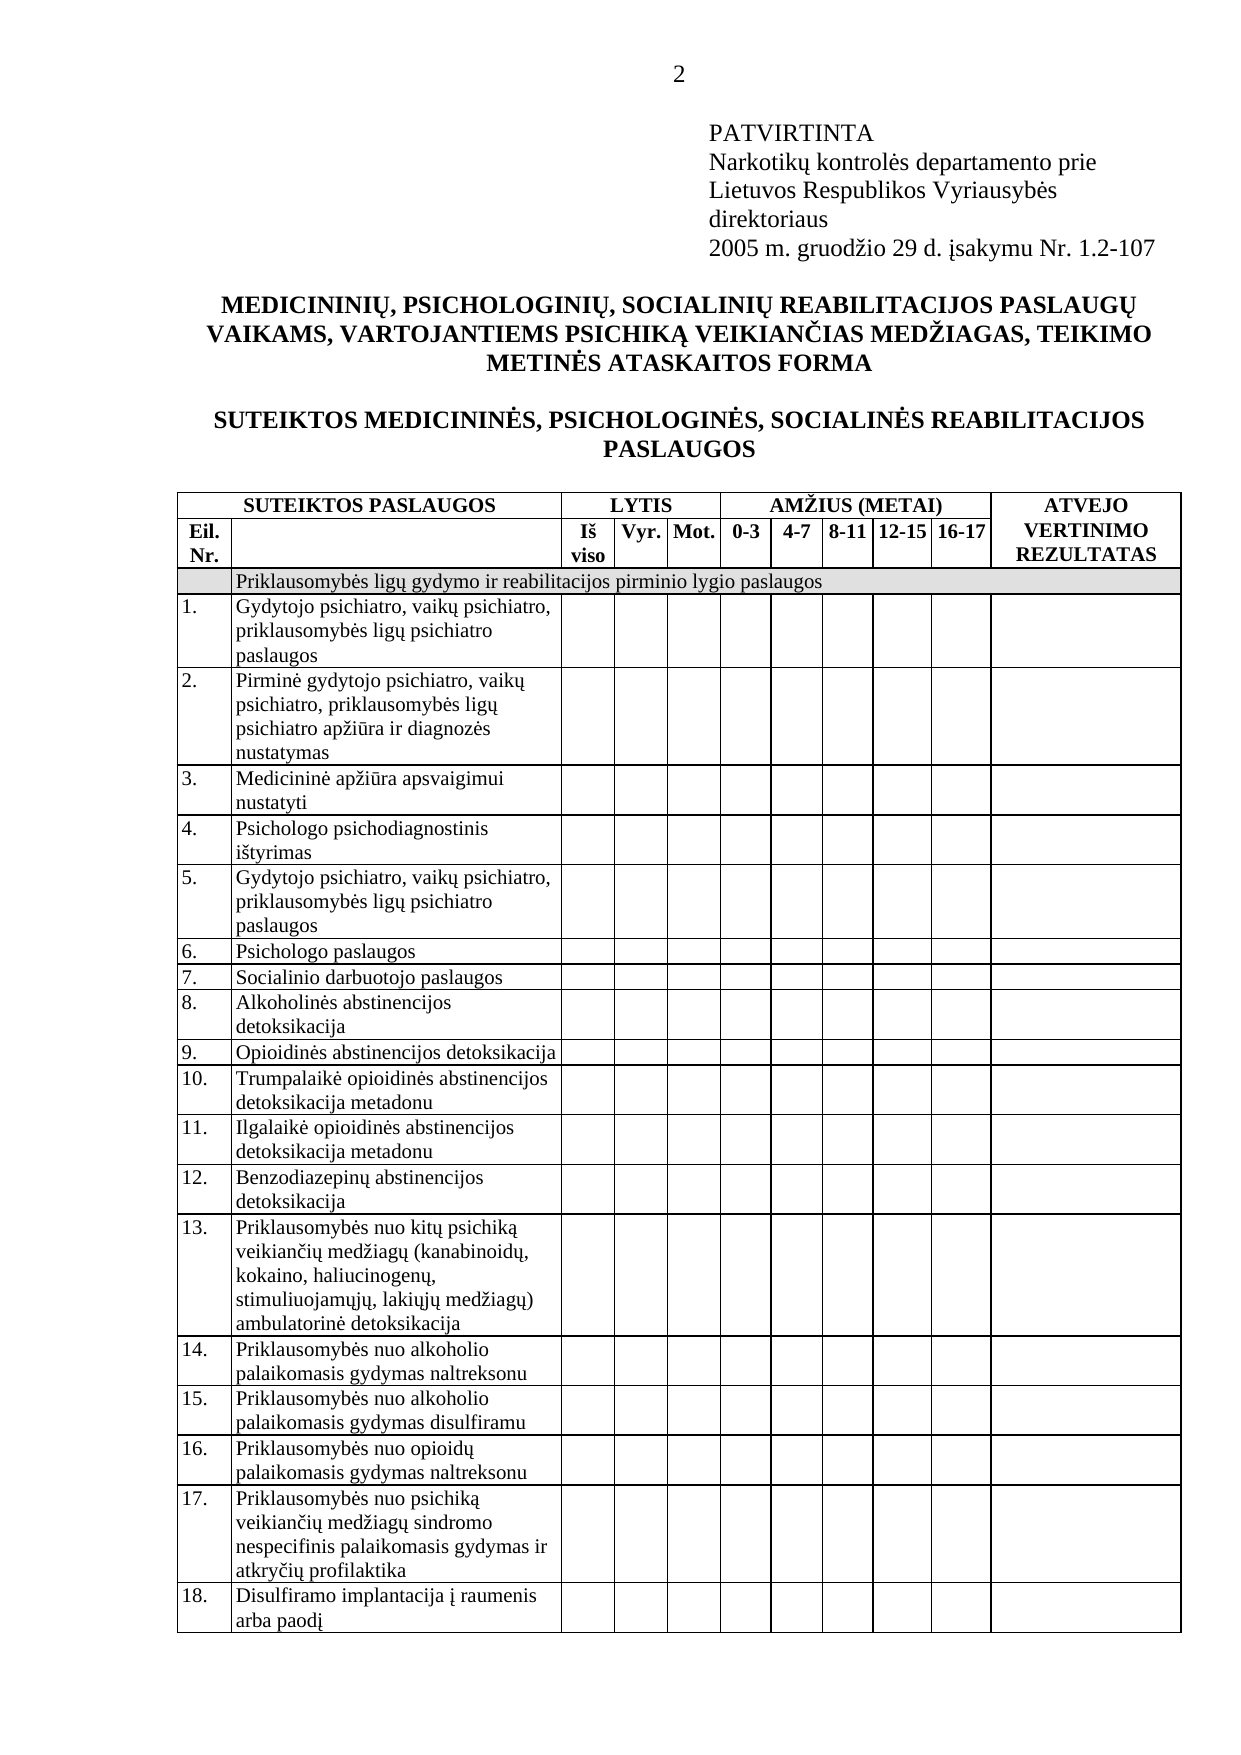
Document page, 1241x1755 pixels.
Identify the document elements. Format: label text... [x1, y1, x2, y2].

table_cell [823, 1436, 872, 1484]
table_cell [615, 668, 667, 764]
table_cell [932, 1165, 990, 1213]
table_cell [663, 965, 667, 989]
table_cell [716, 1040, 720, 1064]
table_cell [874, 1066, 931, 1114]
table_cell [615, 1436, 667, 1484]
table_cell 14. [178, 1337, 231, 1385]
table_cell [615, 1386, 667, 1434]
table_cell 11. [178, 1115, 231, 1163]
table_cell [668, 1436, 720, 1484]
table_cell [927, 1040, 931, 1064]
table_cell [562, 668, 614, 764]
table_cell [721, 1436, 770, 1484]
table_cell [668, 1040, 672, 1064]
table_cell [772, 865, 822, 937]
table_cell [932, 1040, 936, 1064]
table_cell [668, 939, 672, 963]
table_cell [874, 816, 931, 864]
table_cell [772, 1066, 822, 1114]
table_cell [874, 1386, 931, 1434]
table_cell [772, 1386, 822, 1434]
table_cell [668, 1165, 720, 1213]
table_cell [992, 816, 1180, 864]
table_cell Eil. Nr. [227, 519, 231, 567]
table_cell 12. [178, 1165, 231, 1213]
table_cell [615, 1115, 667, 1163]
table_cell [668, 1337, 720, 1385]
table_cell [823, 1486, 872, 1582]
table_cell 13. [178, 1215, 231, 1335]
table_cell [721, 1486, 770, 1582]
table_cell [668, 1215, 720, 1335]
table_cell [610, 939, 614, 963]
table_cell [927, 965, 931, 989]
table_cell [562, 1040, 566, 1064]
table_cell [823, 1583, 872, 1632]
table_cell [772, 766, 822, 814]
table_cell [932, 766, 990, 814]
table_cell 3. [178, 766, 231, 814]
table_cell 15. [178, 1386, 231, 1434]
table_cell [874, 1486, 931, 1582]
table_cell [874, 1583, 931, 1632]
table_cell [823, 1215, 872, 1335]
table_cell [716, 939, 720, 963]
table_cell [615, 1337, 667, 1385]
table_cell [932, 865, 990, 937]
table_cell [992, 1165, 1180, 1213]
table_cell Iš viso [610, 519, 614, 567]
table_cell [874, 1215, 931, 1335]
table_cell 9. [227, 1040, 231, 1064]
table_cell [772, 1115, 822, 1163]
text PATVIRTINTA [177, 118, 1181, 147]
table_cell [615, 965, 619, 989]
table_cell [992, 1066, 1180, 1114]
table_cell Vyr. [615, 519, 667, 567]
table_cell [615, 1066, 667, 1114]
table_cell [823, 668, 872, 764]
table_cell [874, 1115, 931, 1163]
text 2005 m. gruodžio 29 d. įsakymu Nr. 1.2-107 [177, 233, 1181, 262]
table_cell [562, 816, 614, 864]
table_cell [823, 865, 872, 937]
table_cell [823, 990, 872, 1038]
table_cell [772, 1165, 822, 1213]
table_cell 0-3 [721, 519, 770, 567]
table_cell [721, 766, 770, 814]
table_cell 4-7 [772, 519, 822, 567]
table_cell [615, 1215, 667, 1335]
table_cell 7. [227, 965, 231, 989]
table_cell [992, 1436, 1180, 1484]
table_cell [932, 1583, 990, 1632]
table_cell [610, 965, 614, 989]
table_cell [992, 1583, 1180, 1632]
table_cell [721, 1066, 770, 1114]
table_cell [772, 1215, 822, 1335]
table_cell [927, 939, 931, 963]
table_cell [721, 668, 770, 764]
table_cell [772, 595, 822, 667]
table_cell [932, 1215, 990, 1335]
table_cell 8. [178, 990, 231, 1038]
table_cell [615, 595, 667, 667]
table_cell [615, 990, 667, 1038]
table_cell [562, 1115, 614, 1163]
table_cell [932, 1337, 990, 1385]
table_cell [562, 595, 614, 667]
table_cell [668, 668, 720, 764]
table_cell [716, 965, 720, 989]
table_cell [615, 816, 667, 864]
table_cell [668, 1486, 720, 1582]
table_cell [874, 1165, 931, 1213]
table_cell [562, 1215, 614, 1335]
table_cell Priklausomybės ligų gydymo ir reabilitacijos pirminio lygio paslaugos [232, 569, 1180, 593]
table_cell [610, 1040, 614, 1064]
table_cell [721, 1337, 770, 1385]
table_cell [932, 816, 990, 864]
text Narkotikų kontrolės departamento prie [177, 147, 1181, 176]
table_cell [772, 1337, 822, 1385]
table_cell [668, 1115, 720, 1163]
table_cell [818, 939, 822, 963]
table_cell [668, 1386, 720, 1434]
table_cell 16-17 [932, 519, 990, 567]
table_cell [992, 766, 1180, 814]
table_cell [615, 766, 667, 814]
table_cell [668, 1066, 720, 1114]
table_cell [772, 1486, 822, 1582]
table_cell [721, 865, 770, 937]
table_cell [663, 1040, 667, 1064]
table_cell [668, 990, 720, 1038]
table_cell [874, 990, 931, 1038]
table_cell [818, 965, 822, 989]
table_cell [992, 1215, 1180, 1335]
table_cell [772, 990, 822, 1038]
table_cell [992, 668, 1180, 764]
table_cell [668, 1583, 720, 1632]
table_cell [932, 1115, 990, 1163]
text SUTEIKTOS MEDICININĖS, PSICHOLOGINĖS, SOCIALINĖS REABILITACIJOS PASLAUGOS [177, 406, 1181, 463]
table_cell [932, 1486, 990, 1582]
table_cell [823, 1337, 872, 1385]
table_cell [772, 668, 822, 764]
table_cell [562, 1583, 614, 1632]
table_cell 18. [178, 1583, 231, 1632]
table_cell [992, 865, 1180, 937]
table_cell [932, 990, 990, 1038]
table_cell [874, 865, 931, 937]
table_cell [178, 569, 231, 593]
table_cell [615, 865, 667, 937]
text Lietuvos Respublikos Vyriausybės [177, 176, 1181, 204]
table_cell [615, 1583, 667, 1632]
table_cell [932, 1386, 990, 1434]
table_cell [668, 766, 720, 814]
table_cell [932, 965, 936, 989]
table_cell [562, 1066, 614, 1114]
table_cell [721, 595, 770, 667]
table_cell [721, 1115, 770, 1163]
table_cell [823, 1066, 872, 1114]
table_cell [668, 816, 720, 864]
table_cell [823, 1115, 872, 1163]
table_cell [823, 1386, 872, 1434]
table_cell [721, 816, 770, 864]
table_cell [818, 1040, 822, 1064]
table_cell [562, 990, 614, 1038]
table_cell [823, 816, 872, 864]
table_cell [932, 668, 990, 764]
table_cell [772, 1436, 822, 1484]
table_cell [562, 1337, 614, 1385]
table_cell [562, 939, 566, 963]
table_cell [615, 1165, 667, 1213]
table_cell [823, 766, 872, 814]
table_cell [874, 595, 931, 667]
table_cell [562, 965, 566, 989]
table_cell [721, 1165, 770, 1213]
table_cell [874, 766, 931, 814]
table_cell [562, 865, 614, 937]
table_cell [992, 1486, 1180, 1582]
table_cell 4. [178, 816, 231, 864]
table_cell [562, 1486, 614, 1582]
table_cell 6. [227, 939, 231, 963]
table_cell [721, 1386, 770, 1434]
table_cell [932, 595, 990, 667]
table_cell 17. [178, 1486, 231, 1582]
table_cell [772, 816, 822, 864]
table_cell [615, 1486, 667, 1582]
table_cell [992, 1337, 1180, 1385]
table_cell [932, 939, 936, 963]
table_cell [562, 1165, 614, 1213]
table_cell 12-15 [874, 519, 931, 567]
text direktoriaus [177, 204, 1181, 233]
table_cell [823, 595, 872, 667]
table_cell [663, 939, 667, 963]
table_cell [992, 990, 1180, 1038]
table_cell [668, 595, 720, 667]
table_cell [992, 1386, 1180, 1434]
table_cell [772, 1583, 822, 1632]
table_cell [562, 1386, 614, 1434]
table_cell [668, 965, 672, 989]
table_cell [874, 1436, 931, 1484]
table_cell 10. [178, 1066, 231, 1114]
table_cell [562, 1436, 614, 1484]
table_cell [615, 1040, 619, 1064]
table_cell 16. [178, 1436, 231, 1484]
table_cell [992, 595, 1180, 667]
table_cell [874, 1337, 931, 1385]
table_cell 1. [178, 595, 231, 667]
table_cell [992, 1115, 1180, 1163]
table_cell 5. [178, 865, 231, 937]
text MEDICININIŲ, PSICHOLOGINIŲ, SOCIALINIŲ REABILITACIJOS PASLAUGŲ VAIKAMS, VARTOJANTIEMS PSICHIKĄ VEIKIANČIAS MEDŽIAGAS, TEIKIMO METINĖS ATASKAITOS FORMA [177, 291, 1181, 377]
table_cell [721, 1215, 770, 1335]
table_cell [932, 1436, 990, 1484]
table_cell 2. [178, 668, 231, 764]
table_cell [562, 766, 614, 814]
table_cell [932, 1066, 990, 1114]
table_cell 8-11 [823, 519, 872, 567]
table_cell [823, 1165, 872, 1213]
table_cell Mot. [668, 519, 720, 567]
table_cell [721, 990, 770, 1038]
table_cell [232, 519, 561, 567]
table_cell [721, 1583, 770, 1632]
table_header ATVEJO VERTINIMO REZULTATAS [992, 493, 1180, 567]
table_cell Iš viso [562, 519, 566, 567]
table_cell [668, 865, 720, 937]
table_cell [874, 668, 931, 764]
table_cell [615, 939, 619, 963]
